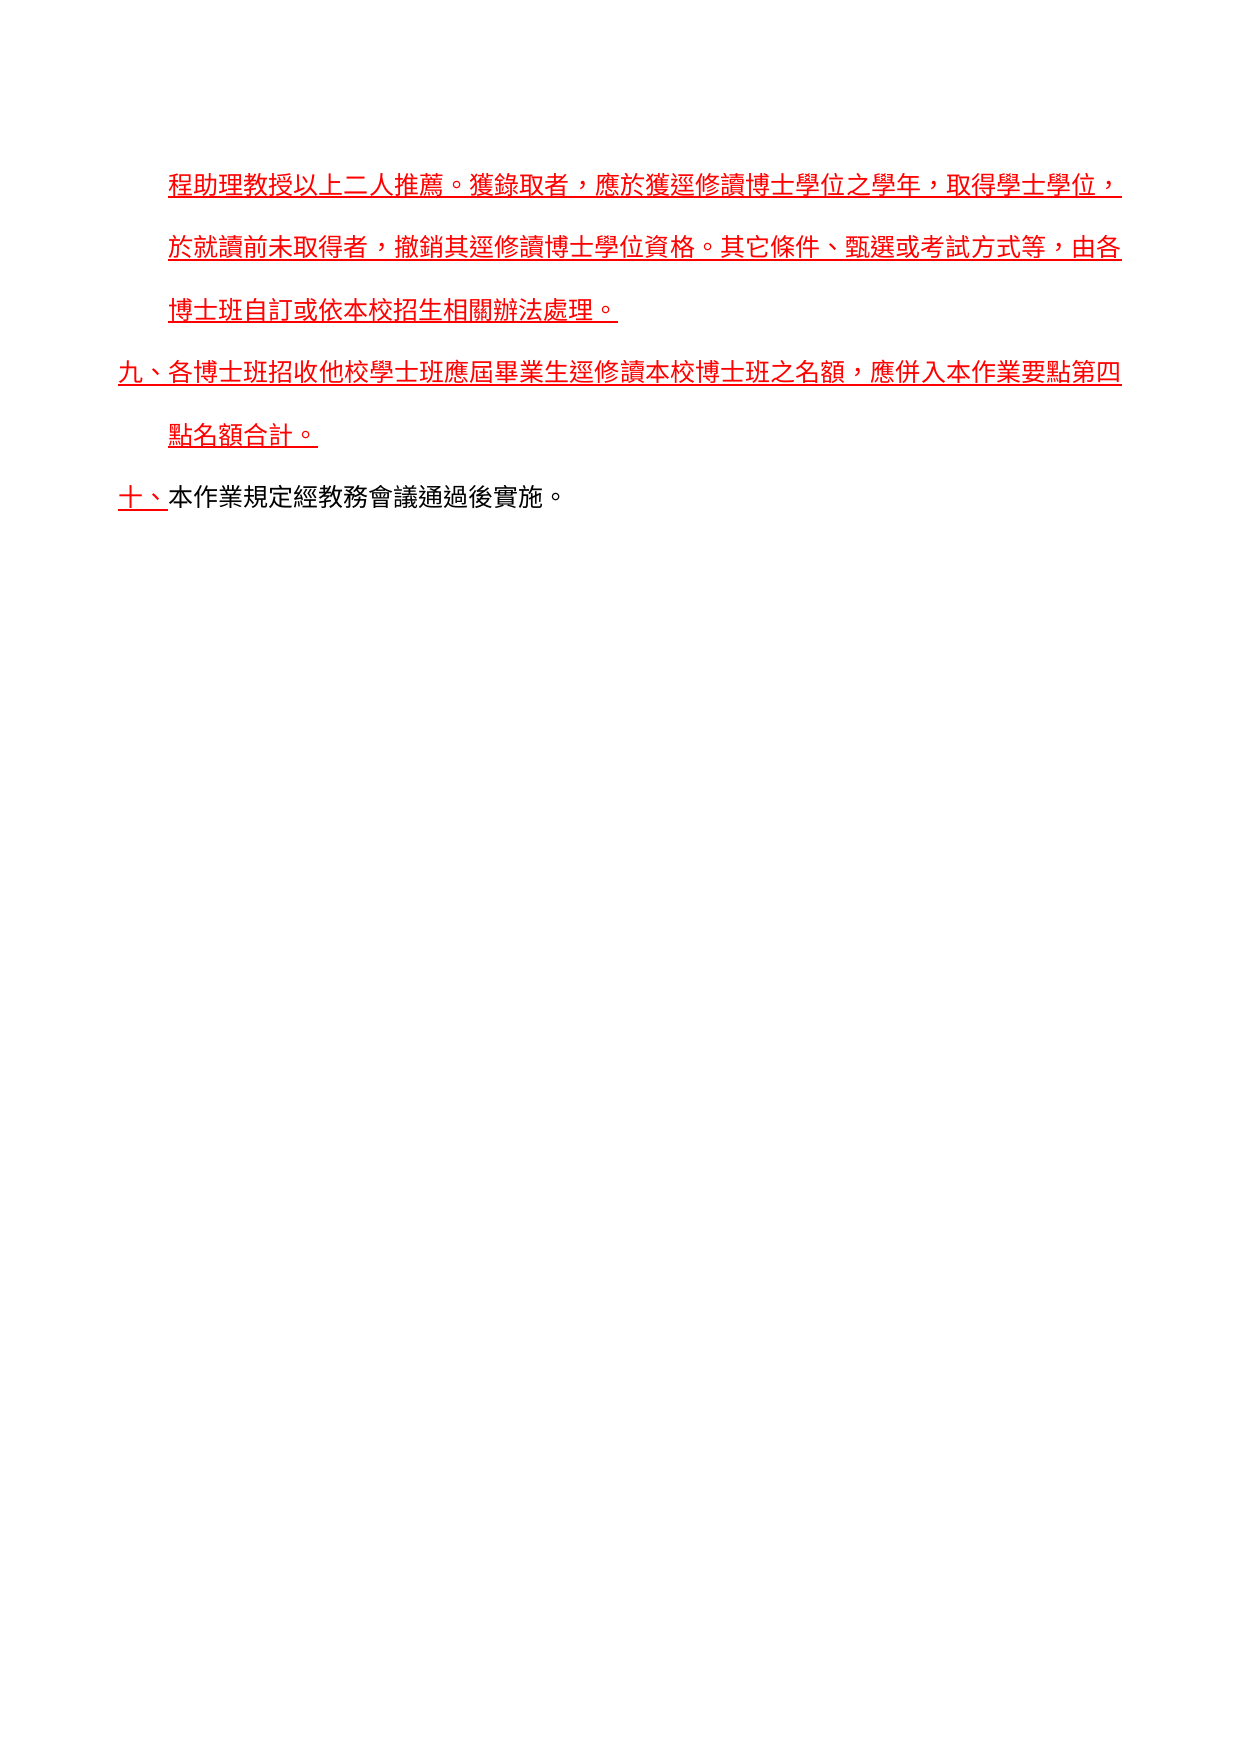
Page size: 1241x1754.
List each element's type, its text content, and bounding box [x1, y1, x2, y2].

text 十、本作業規定經教務會議通過後實施。 [118, 454, 1122, 517]
text 點名額合計。 [118, 386, 1122, 454]
text 程助理教授以上二人推薦。獲錄取者，應於獲逕修讀博士學位之學年，取得學士學位，於就讀前未取得者，撤銷其逕修讀博士學位資格。其它條件、甄選或考試方式等，由各博士班自訂或依本校招生相關辦法處理。 [118, 142, 1122, 329]
text 九、各博士班招收他校學士班應屆畢業生逕修讀本校博士班之名額，應併入本作業要點第四 [118, 329, 1122, 384]
